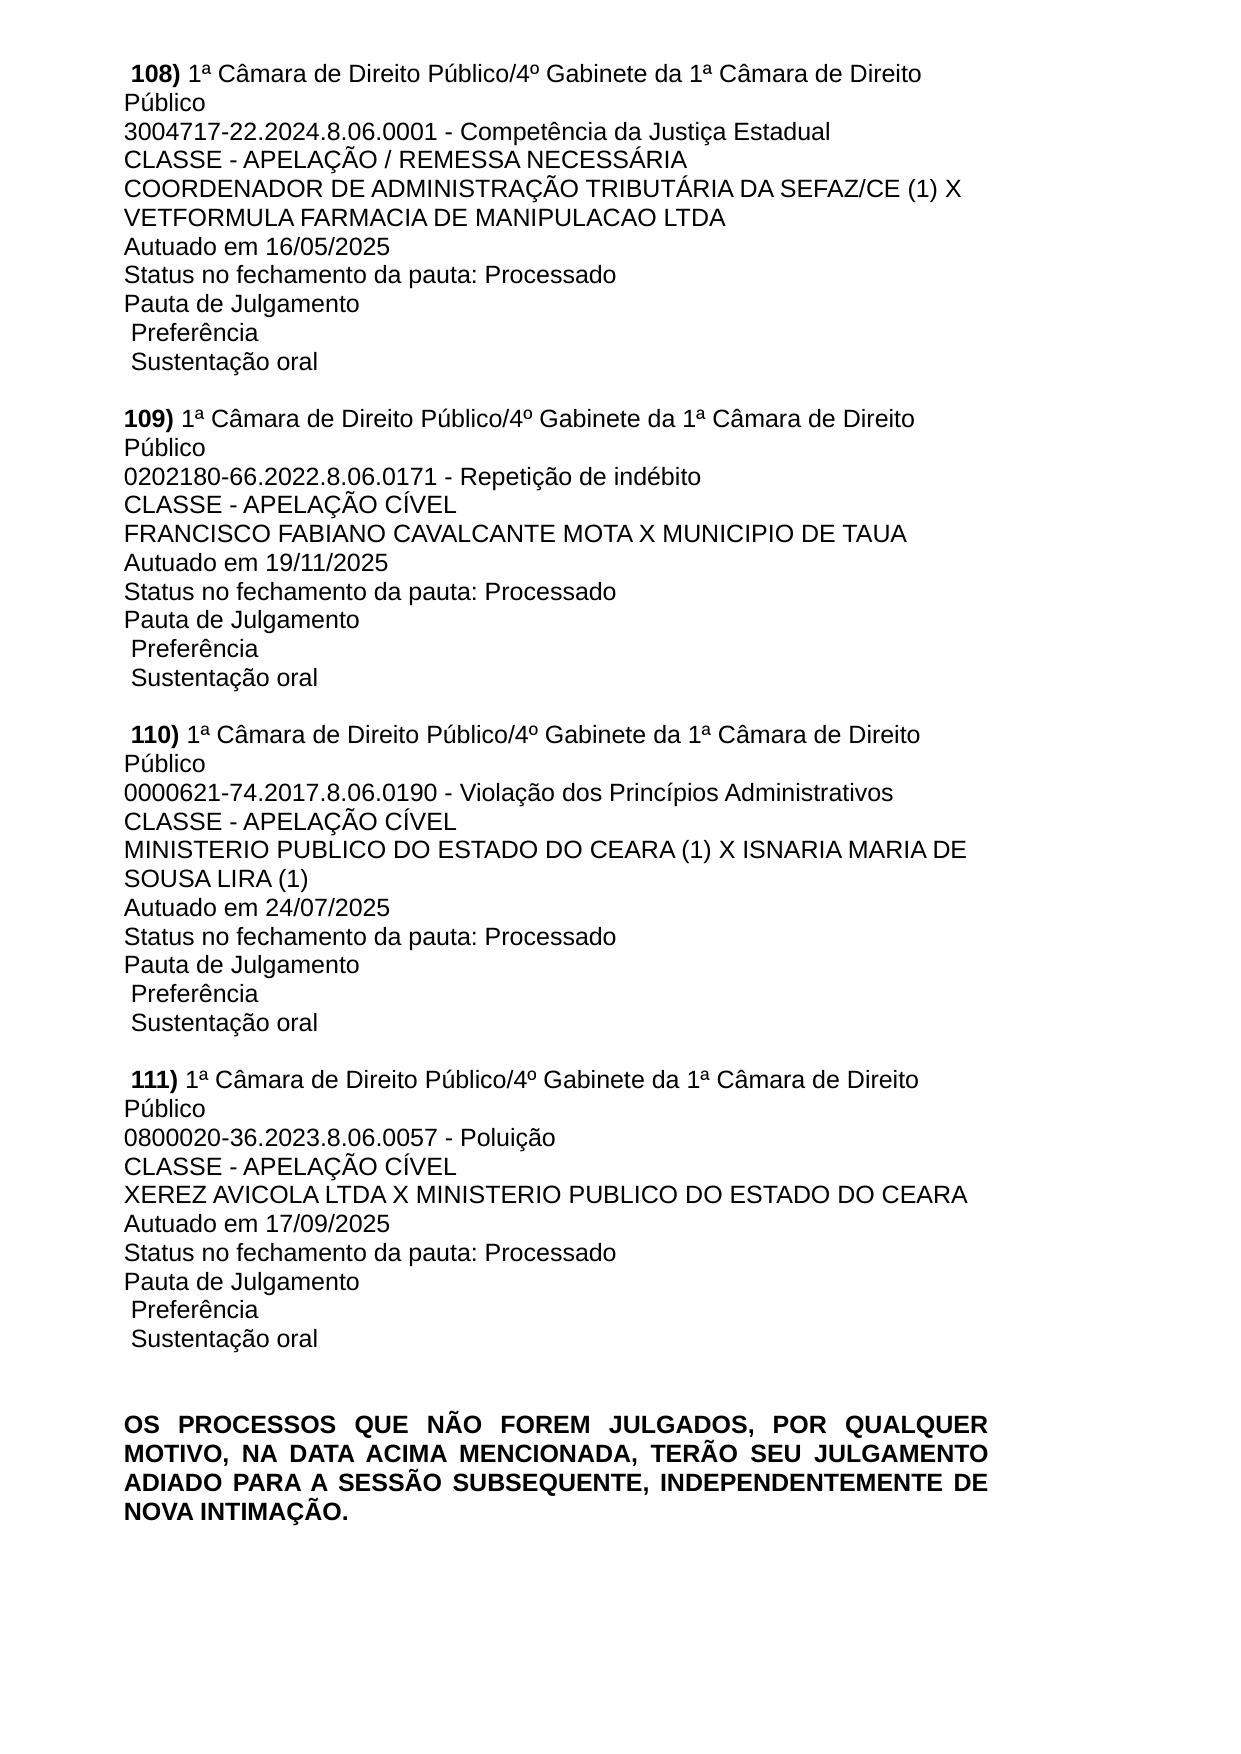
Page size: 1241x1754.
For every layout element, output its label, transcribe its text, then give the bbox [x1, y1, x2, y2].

text Pauta de Julgamento [124, 1267, 989, 1295]
text MINISTERIO PUBLICO DO ESTADO DO CEARA (1) X ISNARIA MARIA DE SOUSA LIRA (1) [124, 835, 989, 893]
text Sustentação oral [124, 1324, 989, 1353]
text Preferência [124, 979, 989, 1008]
text Autuado em 19/11/2025 [124, 548, 989, 577]
text Preferência [124, 1295, 989, 1324]
text Autuado em 16/05/2025 [124, 232, 989, 260]
text CLASSE - APELAÇÃO CÍVEL [124, 490, 989, 519]
text Sustentação oral [124, 347, 989, 375]
text Autuado em 17/09/2025 [124, 1209, 989, 1238]
text Autuado em 24/07/2025 [124, 893, 989, 922]
text OS PROCESSOS QUE NÃO FOREM JULGADOS, POR QUALQUER MOTIVO, NA DATA ACIMA MENCIONADA, TERÃO SEU JULGAMENTO ADIADO PARA A SESSÃO SUBSEQUENTE, INDEPENDENTEMENTE DE NOVA INTIMAÇÃO. [124, 1410, 989, 1525]
text CLASSE - APELAÇÃO CÍVEL [124, 807, 989, 835]
text 110) 1ª Câmara de Direito Público/4º Gabinete da 1ª Câmara de Direito Público [124, 720, 989, 778]
text Status no fechamento da pauta: Processado [124, 577, 989, 605]
text 108) 1ª Câmara de Direito Público/4º Gabinete da 1ª Câmara de Direito Público [124, 59, 989, 117]
text CLASSE - APELAÇÃO CÍVEL [124, 1152, 989, 1180]
text FRANCISCO FABIANO CAVALCANTE MOTA X MUNICIPIO DE TAUA [124, 519, 989, 548]
text 111) 1ª Câmara de Direito Público/4º Gabinete da 1ª Câmara de Direito Público [124, 1065, 989, 1123]
text Preferência [124, 318, 989, 347]
text Pauta de Julgamento [124, 289, 989, 318]
text 0800020-36.2023.8.06.0057 - Poluição [124, 1123, 989, 1152]
text Status no fechamento da pauta: Processado [124, 260, 989, 289]
text Status no fechamento da pauta: Processado [124, 1238, 989, 1267]
text Pauta de Julgamento [124, 605, 989, 634]
text Pauta de Julgamento [124, 950, 989, 979]
text Sustentação oral [124, 663, 989, 692]
text Preferência [124, 634, 989, 663]
text CLASSE - APELAÇÃO / REMESSA NECESSÁRIA [124, 145, 989, 174]
text 109) 1ª Câmara de Direito Público/4º Gabinete da 1ª Câmara de Direito Público [124, 404, 989, 462]
text Status no fechamento da pauta: Processado [124, 922, 989, 950]
text Sustentação oral [124, 1008, 989, 1037]
text XEREZ AVICOLA LTDA X MINISTERIO PUBLICO DO ESTADO DO CEARA [124, 1180, 989, 1209]
text 0202180-66.2022.8.06.0171 - Repetição de indébito [124, 462, 989, 490]
text 0000621-74.2017.8.06.0190 - Violação dos Princípios Administrativos [124, 778, 989, 807]
text 3004717-22.2024.8.06.0001 - Competência da Justiça Estadual [124, 117, 989, 145]
text COORDENADOR DE ADMINISTRAÇÃO TRIBUTÁRIA DA SEFAZ/CE (1) X VETFORMULA FARMACIA DE MANIPULACAO LTDA [124, 174, 989, 232]
